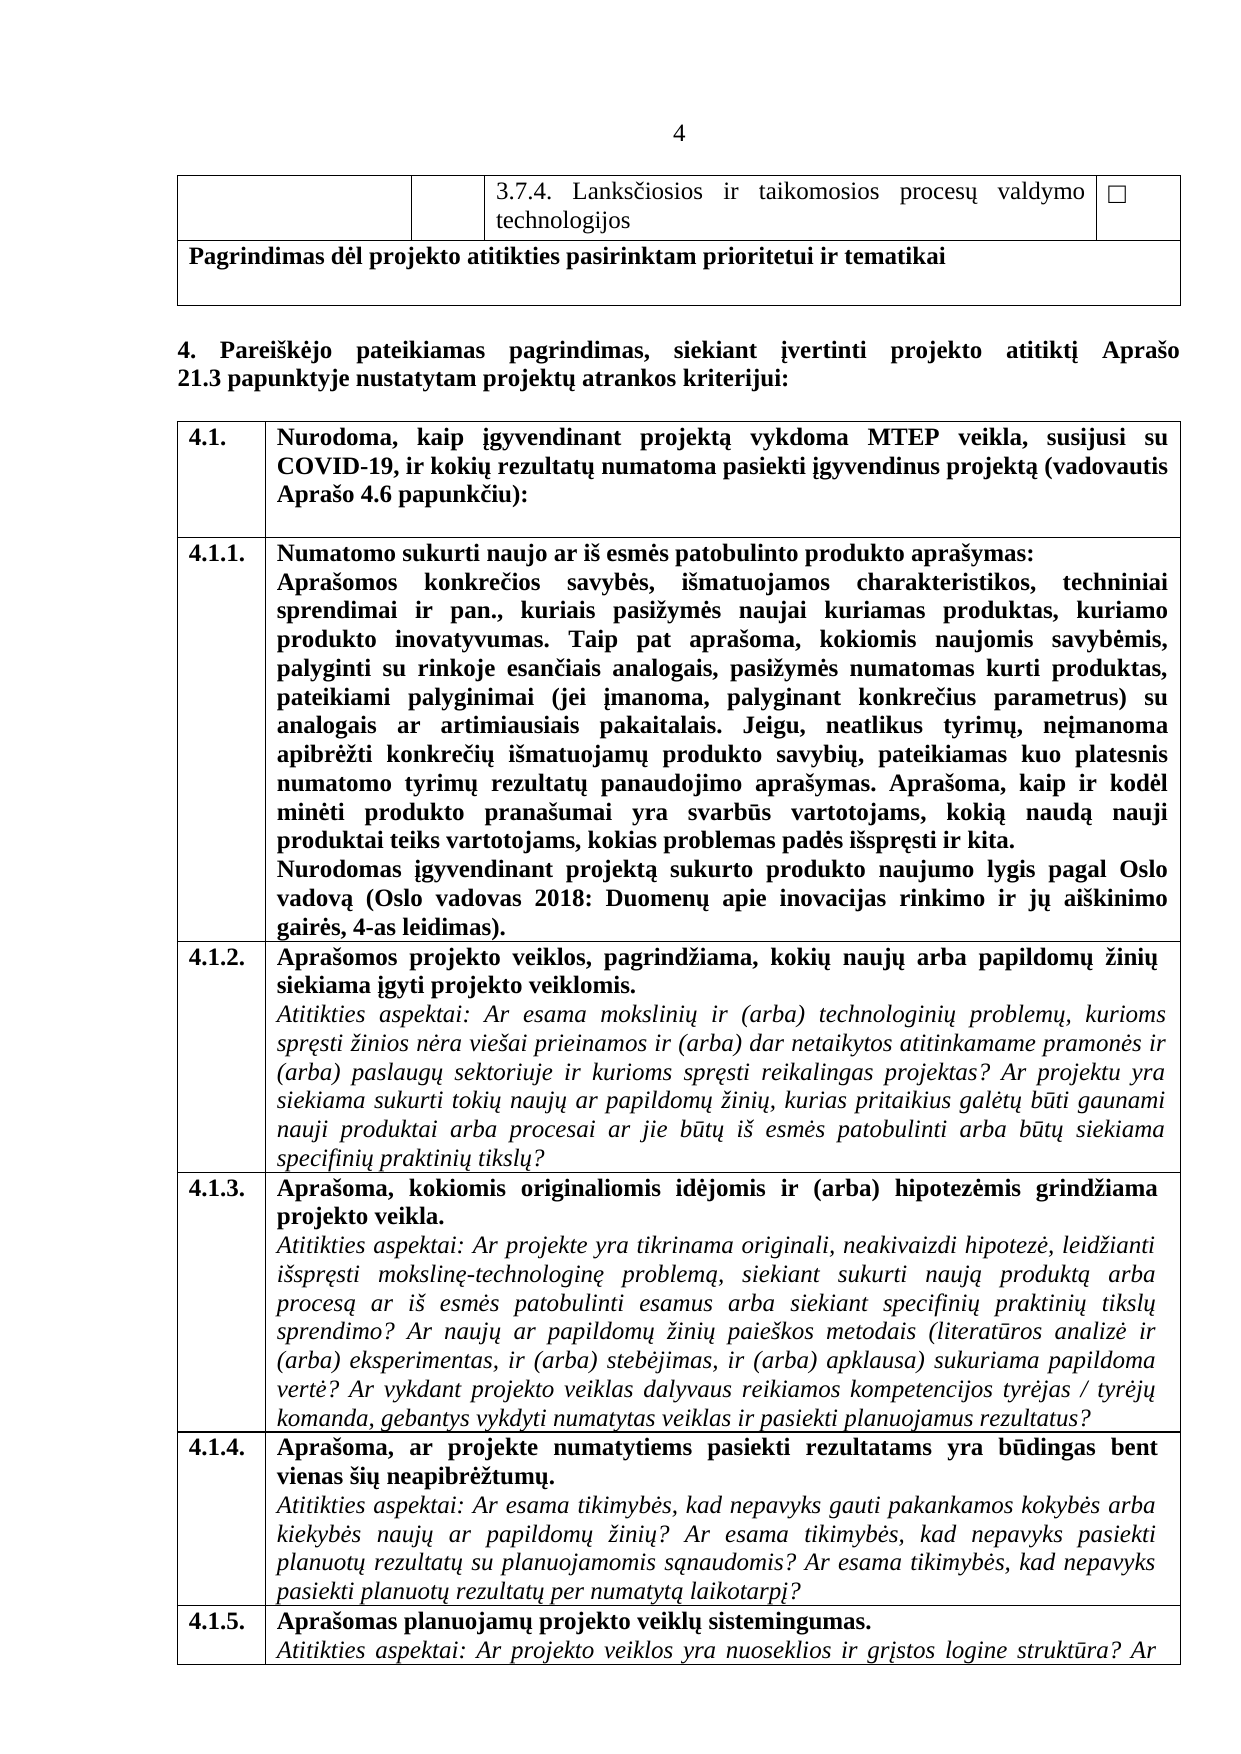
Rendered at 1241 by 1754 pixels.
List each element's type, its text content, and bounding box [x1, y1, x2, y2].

table_cell Numatomo sukurti naujo ar iš esmės patobulinto produkto aprašymas: Aprašomos konkrečios savybės, išmatuojamos charakteristikos, techniniai sprendimai ir pan., kuriais pasižymės naujai kuriamas produktas, kuriamo produkto inovatyvumas. Taip pat aprašoma, kokiomis naujomis savybėmis, palyginti su rinkoje esančiais analogais, pasižymės numatomas kurti produktas, pateikiami palyginimai (jei įmanoma, palyginant konkrečius parametrus) su analogais ar artimiausiais pakaitalais. Jeigu, neatlikus tyrimų, neįmanoma apibrėžti konkrečių išmatuojamų produkto savybių, pateikiamas kuo platesnis numatomo tyrimų rezultatų panaudojimo aprašymas. Aprašoma, kaip ir kodėl minėti produkto pranašumai yra svarbūs vartotojams, kokią naudą nauji produktai teiks vartotojams, kokias problemas padės išspręsti ir kita. Nurodomas įgyvendinant projektą sukurto produkto naujumo lygis pagal Oslo vadovą (Oslo vadovas 2018: Duomenų apie inovacijas rinkimo ir jų aiškinimo gairės, 4-as leidimas). [266, 538, 1180, 941]
table_cell Aprašoma, kokiomis originaliomis idėjomis ir (arba) hipotezėmis grindžiama projekto veikla. Atitikties aspektai: Ar projekte yra tikrinama originali, neakivaizdi hipotezė, leidžianti išspręsti mokslinę-technologinę problemą, siekiant sukurti naują produktą arba procesą ar iš esmės patobulinti esamus arba siekiant specifinių praktinių tikslų sprendimo? Ar naujų ar papildomų žinių paieškos metodais (literatūros analizė ir (arba) eksperimentas, ir (arba) stebėjimas, ir (arba) apklausa) sukuriama papildoma vertė? Ar vykdant projekto veiklas dalyvaus reikiamos kompetencijos tyrėjas / tyrėjų komanda, gebantys vykdyti numatytas veiklas ir pasiekti planuojamus rezultatus? [266, 1173, 1180, 1431]
table_cell 4.1.2. [178, 942, 265, 1172]
text 4. Pareiškėjo pateikiamas pagrindimas, siekiant įvertinti projekto atitiktį Aprašo 21.3 papunktyje nustatytam projektų atrankos kriterijui: [177, 335, 1181, 392]
table_cell 4.1.5. [178, 1606, 265, 1663]
table_cell Aprašomos projekto veiklos, pagrindžiama, kokių naujų arba papildomų žinių siekiama įgyti projekto veiklomis. Atitikties aspektai: Ar esama mokslinių ir (arba) technologinių problemų, kurioms spręsti žinios nėra viešai prieinamos ir (arba) dar netaikytos atitinkamame pramonės ir (arba) paslaugų sektoriuje ir kurioms spręsti reikalingas projektas? Ar projektu yra siekiama sukurti tokių naujų ar papildomų žinių, kurias pritaikius galėtų būti gaunami nauji produktai arba procesai ar jie būtų iš esmės patobulinti arba būtų siekiama specifinių praktinių tikslų? [266, 942, 1180, 1172]
table_cell Aprašomas planuojamų projekto veiklų sistemingumas. Atitikties aspektai: Ar projekto veiklos yra nuoseklios ir grįstos logine struktūra? Ar [266, 1606, 1180, 1663]
table_cell □ [1097, 176, 1180, 240]
table_cell [412, 176, 484, 240]
table_cell 4.1.1. [178, 538, 265, 941]
table_cell [178, 176, 411, 240]
table_cell Pagrindimas dėl projekto atitikties pasirinktam prioritetui ir tematikai [178, 241, 1180, 305]
table_header 4.1. [178, 422, 265, 537]
table_cell 4.1.4. [178, 1433, 265, 1605]
table_cell 4.1.3. [178, 1173, 265, 1431]
table_header Nurodoma, kaip įgyvendinant projektą vykdoma MTEP veikla, susijusi su COVID-19, ir kokių rezultatų numatoma pasiekti įgyvendinus projektą (vadovautis Aprašo 4.6 papunkčiu): [266, 422, 1180, 537]
table_cell Aprašoma, ar projekte numatytiems pasiekti rezultatams yra būdingas bent vienas šių neapibrėžtumų. Atitikties aspektai: Ar esama tikimybės, kad nepavyks gauti pakankamos kokybės arba kiekybės naujų ar papildomų žinių? Ar esama tikimybės, kad nepavyks pasiekti planuotų rezultatų su planuojamomis sąnaudomis? Ar esama tikimybės, kad nepavyks pasiekti planuotų rezultatų per numatytą laikotarpį? [266, 1433, 1180, 1605]
table_cell 3.7.4. Lanksčiosios ir taikomosios procesų valdymo technologijos [485, 176, 1096, 240]
